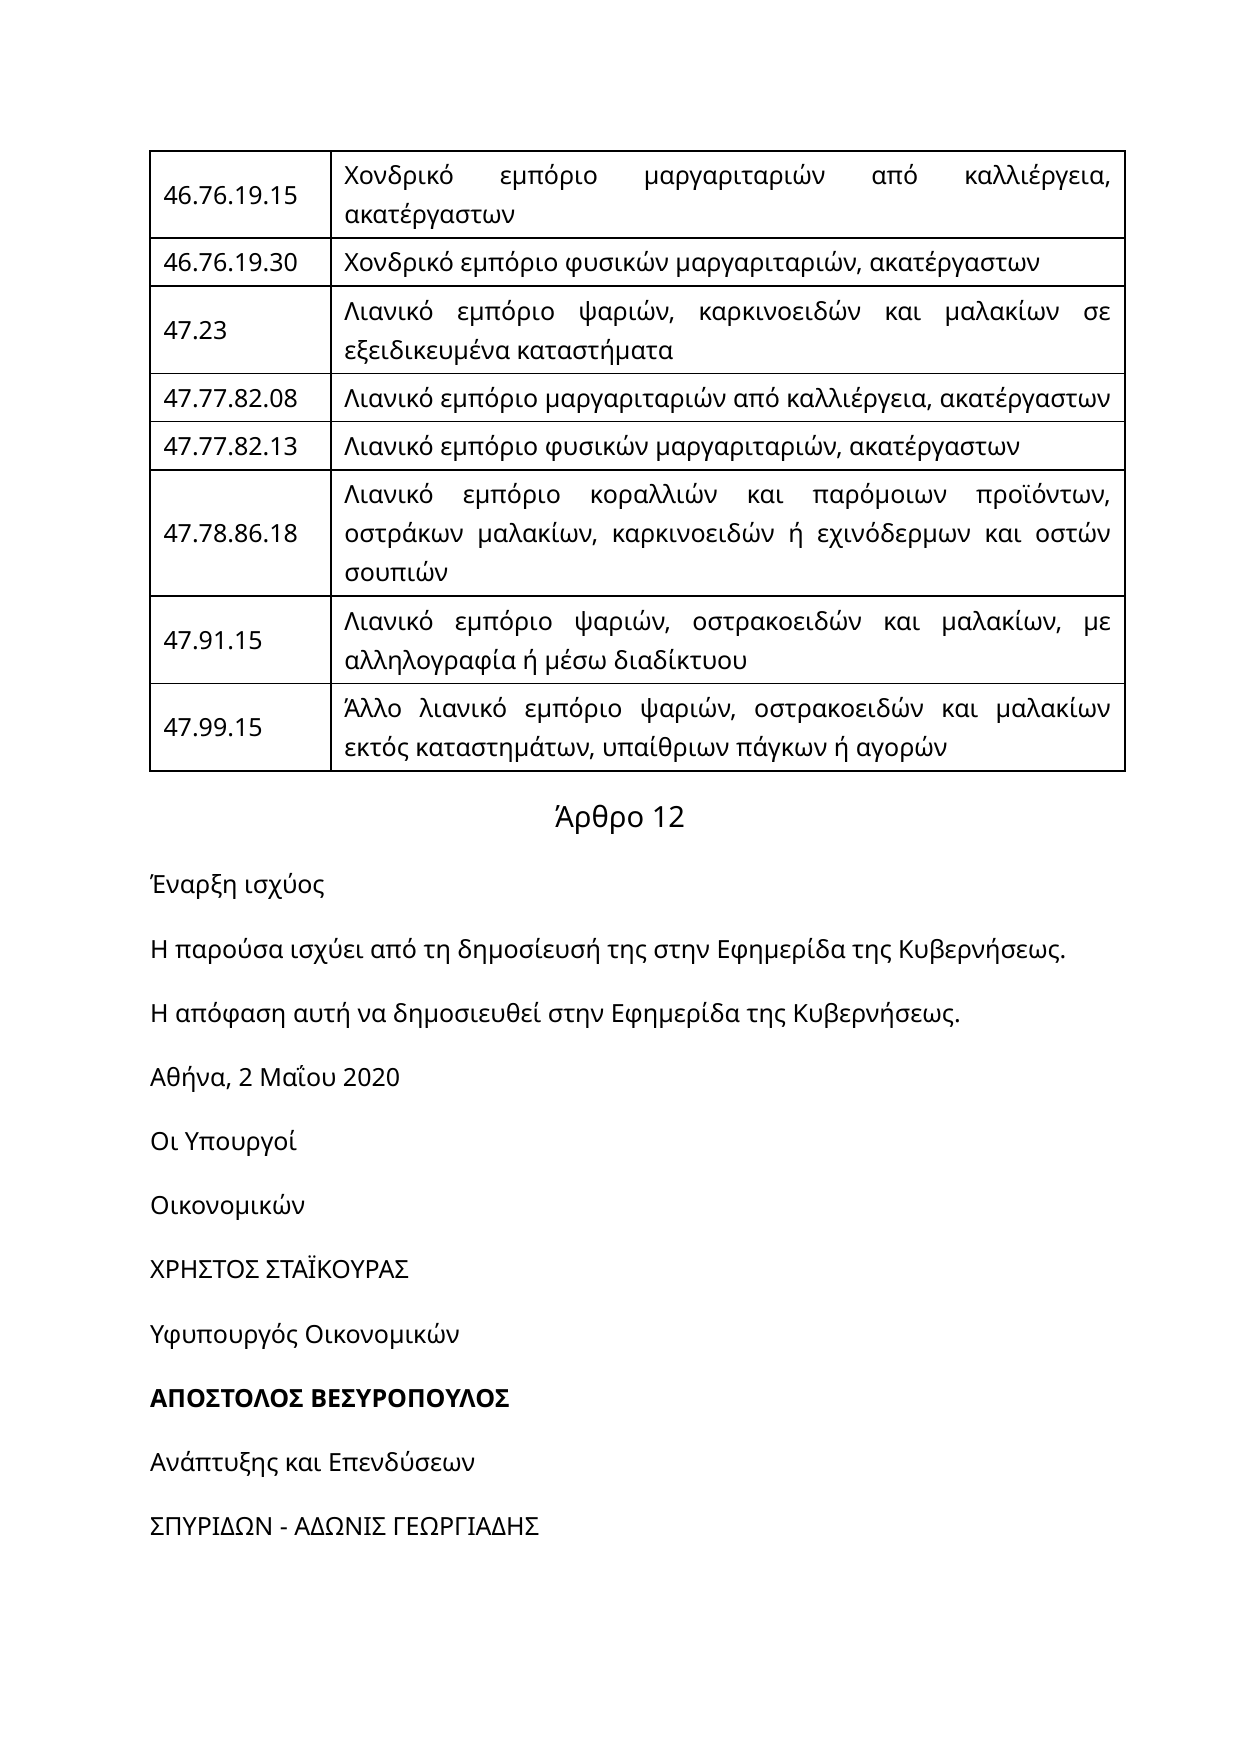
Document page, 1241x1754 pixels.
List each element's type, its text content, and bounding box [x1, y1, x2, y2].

table_cell Άλλο λιανικό εμπόριο ψαριών, οστρακοειδών και μαλακίων εκτός καταστημάτων, υπαίθριων πάγκων ή αγορών [332, 684, 1124, 770]
table_cell Λιανικό εμπόριο μαργαριταριών από καλλιέργεια, ακατέργαστων [332, 374, 1124, 421]
text ΧΡΗΣΤΟΣ ΣΤΑΪΚΟΥΡΑΣ [150, 1252, 1090, 1286]
subtitle Άρθρο 12 [150, 797, 1090, 836]
text Οικονομικών [150, 1188, 1090, 1222]
table_cell Λιανικό εμπόριο φυσικών μαργαριταριών, ακατέργαστων [332, 422, 1124, 469]
table_cell 47.77.82.13 [151, 422, 330, 469]
table_cell 47.99.15 [151, 684, 330, 770]
table_cell Χονδρικό εμπόριο μαργαριταριών από καλλιέργεια, ακατέργαστων [332, 152, 1124, 237]
table_cell Λιανικό εμπόριο ψαριών, καρκινοειδών και μαλακίων σε εξειδικευμένα καταστήματα [332, 287, 1124, 373]
table_cell 47.91.15 [151, 597, 330, 683]
text Υφυπουργός Οικονομικών [150, 1316, 1090, 1350]
text ΑΠΟΣΤΟΛΟΣ ΒΕΣΥΡΟΠΟΥΛΟΣ [150, 1381, 1090, 1414]
table_cell 47.77.82.08 [151, 374, 330, 421]
text Η παρούσα ισχύει από τη δημοσίευσή της στην Εφημερίδα της Κυβερνήσεως. [150, 931, 1090, 965]
text Οι Υπουργοί [150, 1124, 1090, 1158]
text Αθήνα, 2 Μαΐου 2020 [150, 1060, 1090, 1094]
text Η απόφαση αυτή να δημοσιευθεί στην Εφημερίδα της Κυβερνήσεως. [150, 996, 1090, 1029]
table_cell 46.76.19.15 [151, 152, 330, 237]
table_cell Χονδρικό εμπόριο φυσικών μαργαριταριών, ακατέργαστων [332, 239, 1124, 285]
text Έναρξη ισχύος [150, 867, 1090, 901]
table_cell Λιανικό εμπόριο κοραλλιών και παρόμοιων προϊόντων, οστράκων μαλακίων, καρκινοειδών ή εχινόδερμων και οστών σουπιών [332, 471, 1124, 595]
text ΣΠΥΡΙΔΩΝ - ΑΔΩΝΙΣ ΓΕΩΡΓΙΑΔΗΣ [150, 1509, 1090, 1543]
table_cell Λιανικό εμπόριο ψαριών, οστρακοειδών και μαλακίων, με αλληλογραφία ή μέσω διαδίκτυου [332, 597, 1124, 683]
table_cell 46.76.19.30 [151, 239, 330, 285]
table_cell 47.23 [151, 287, 330, 373]
table_cell 47.78.86.18 [151, 471, 330, 595]
text Ανάπτυξης και Επενδύσεων [150, 1445, 1090, 1479]
